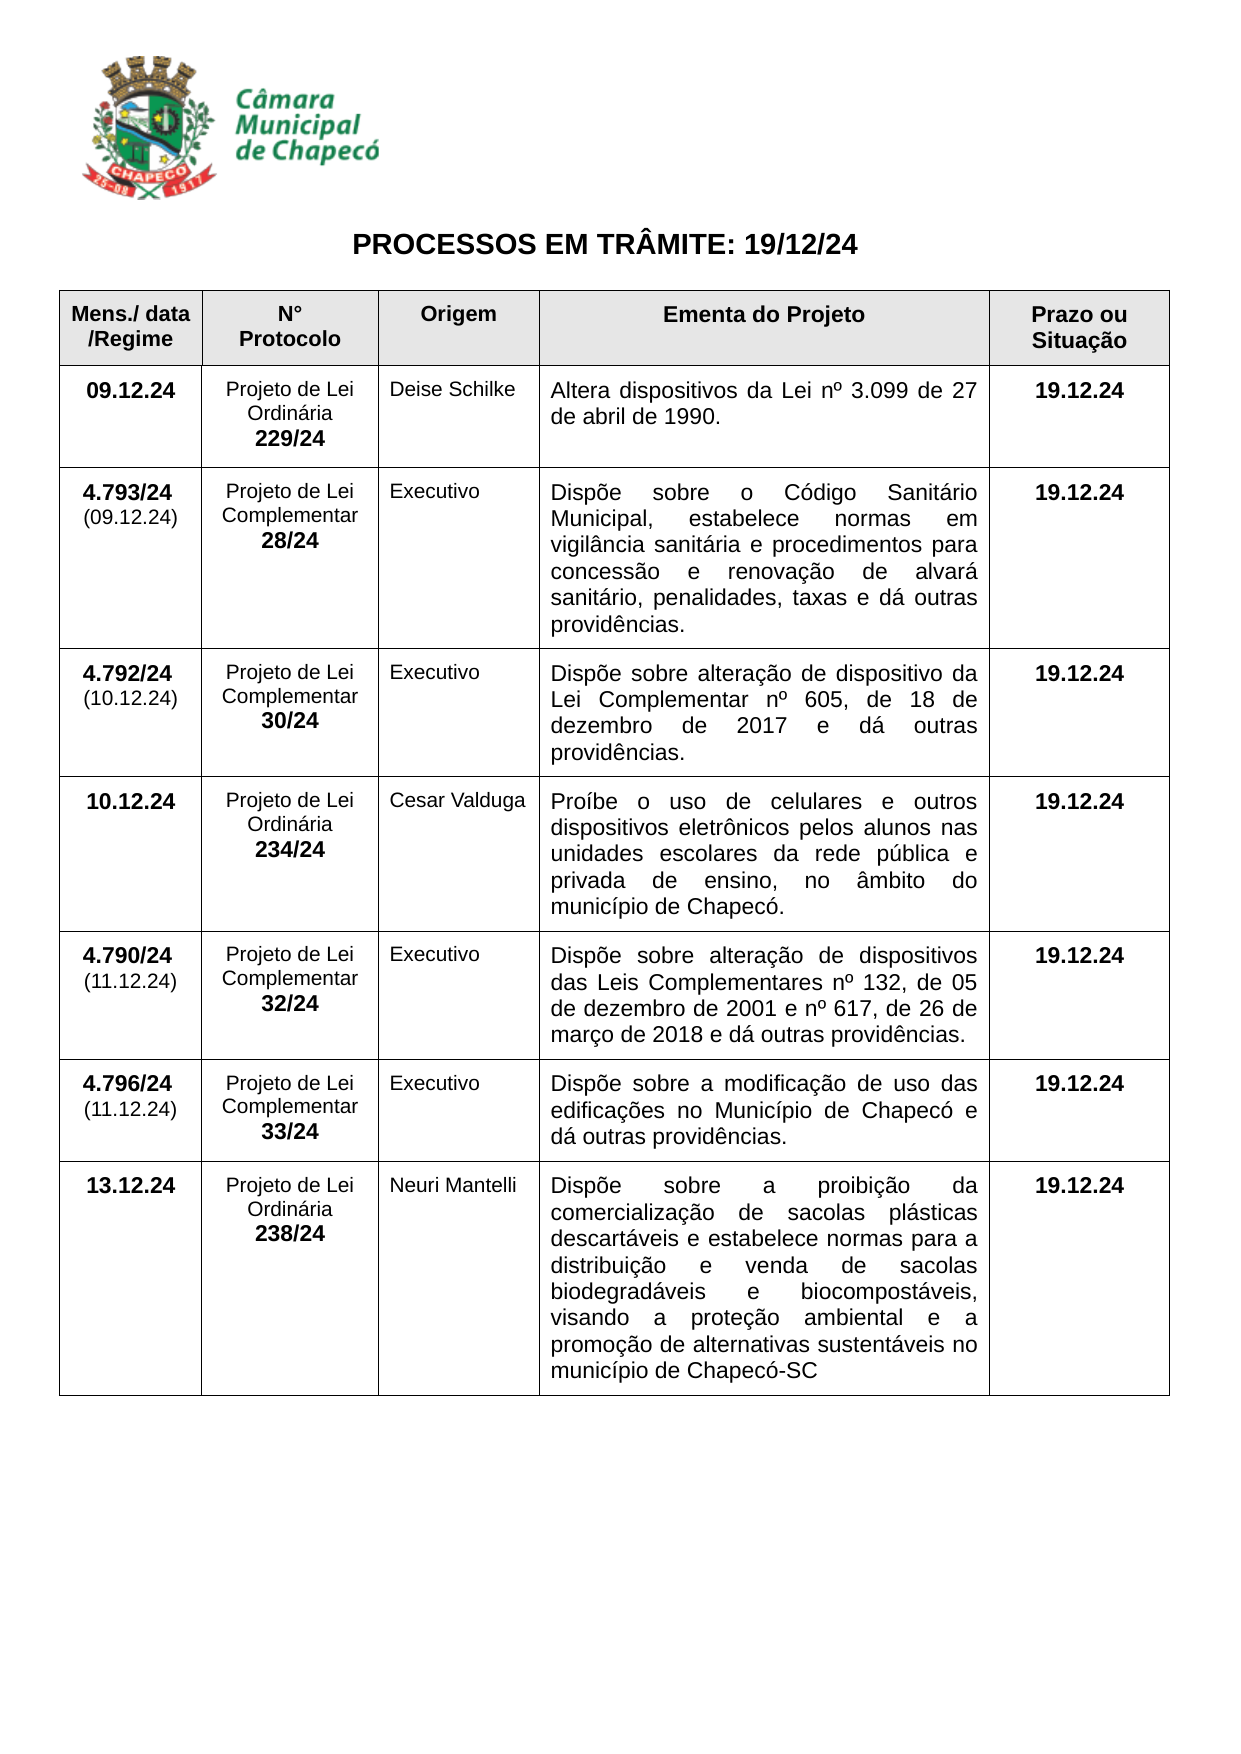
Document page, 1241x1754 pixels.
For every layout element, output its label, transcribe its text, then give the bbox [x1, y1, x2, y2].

table_header N° Protocolo [203, 291, 378, 365]
table_cell Dispõe sobre alteração de dispositivos das Leis Complementares nº 132, de 05 de dezembro de 2001 e nº 617, de 26 de março de 2018 e dá outras providências. [540, 932, 989, 1059]
table_cell Projeto de Lei Ordinária 238/24 [202, 1162, 378, 1394]
table_cell Altera dispositivos da Lei nº 3.099 de 27 de abril de 1990. [540, 366, 989, 467]
table_cell 19.12.24 [990, 777, 1169, 931]
table_cell 4.793/24 (09.12.24) [60, 468, 201, 648]
table_cell Proíbe o uso de celulares e outros dispositivos eletrônicos pelos alunos nas unidades escolares da rede pública e privada de ensino, no âmbito do município de Chapecó. [540, 777, 989, 931]
table_header Prazo ou Situação [990, 291, 1169, 365]
table_cell 4.792/24 (10.12.24) [60, 649, 201, 776]
table_cell 19.12.24 [990, 366, 1169, 467]
table_cell Projeto de Lei Complementar 28/24 [202, 468, 378, 648]
table_cell Executivo [379, 1060, 539, 1161]
table_header Origem [379, 291, 539, 365]
subtitle PROCESSOS EM TRÂMITE: 19/12/24 [65, 227, 1145, 261]
table_cell 09.12.24 [60, 366, 201, 467]
table_cell Dispõe sobre o Código Sanitário Municipal, estabelece normas em vigilância sanitária e procedimentos para concessão e renovação de alvará sanitário, penalidades, taxas e dá outras providências. [540, 468, 989, 648]
table_cell Neuri Mantelli [379, 1162, 539, 1394]
picture [81, 56, 379, 200]
table_cell 19.12.24 [990, 1060, 1169, 1161]
table_cell Deise Schilke [379, 366, 539, 467]
table_cell 19.12.24 [990, 649, 1169, 776]
table_cell 13.12.24 [60, 1162, 201, 1394]
table_cell Projeto de Lei Complementar 32/24 [202, 932, 378, 1059]
table_cell Executivo [379, 468, 539, 648]
table_cell Executivo [379, 649, 539, 776]
table_cell 19.12.24 [990, 1162, 1169, 1394]
table_cell Projeto de Lei Ordinária 234/24 [202, 777, 378, 931]
table_cell 4.796/24 (11.12.24) [60, 1060, 201, 1161]
table_cell Dispõe sobre a modificação de uso das edificações no Município de Chapecó e dá outras providências. [540, 1060, 989, 1161]
table_cell Projeto de Lei Ordinária 229/24 [202, 366, 378, 467]
table_cell Dispõe sobre alteração de dispositivo da Lei Complementar nº 605, de 18 de dezembro de 2017 e dá outras providências. [540, 649, 989, 776]
table_cell Executivo [379, 932, 539, 1059]
table_cell 19.12.24 [990, 932, 1169, 1059]
table_cell Projeto de Lei Complementar 33/24 [202, 1060, 378, 1161]
table_cell 10.12.24 [60, 777, 201, 931]
table_header Ementa do Projeto [540, 291, 989, 365]
table_cell 19.12.24 [990, 468, 1169, 648]
table_cell Cesar Valduga [379, 777, 539, 931]
table_cell Projeto de Lei Complementar 30/24 [202, 649, 378, 776]
table_header Mens./ data /Regime [60, 291, 202, 365]
table_cell Dispõe sobre a proibição da comercialização de sacolas plásticas descartáveis e estabelece normas para a distribuição e venda de sacolas biodegradáveis e biocompostáveis, visando a proteção ambiental e a promoção de alternativas sustentáveis no município de Chapecó-SC [540, 1162, 989, 1394]
table_cell 4.790/24 (11.12.24) [60, 932, 201, 1059]
